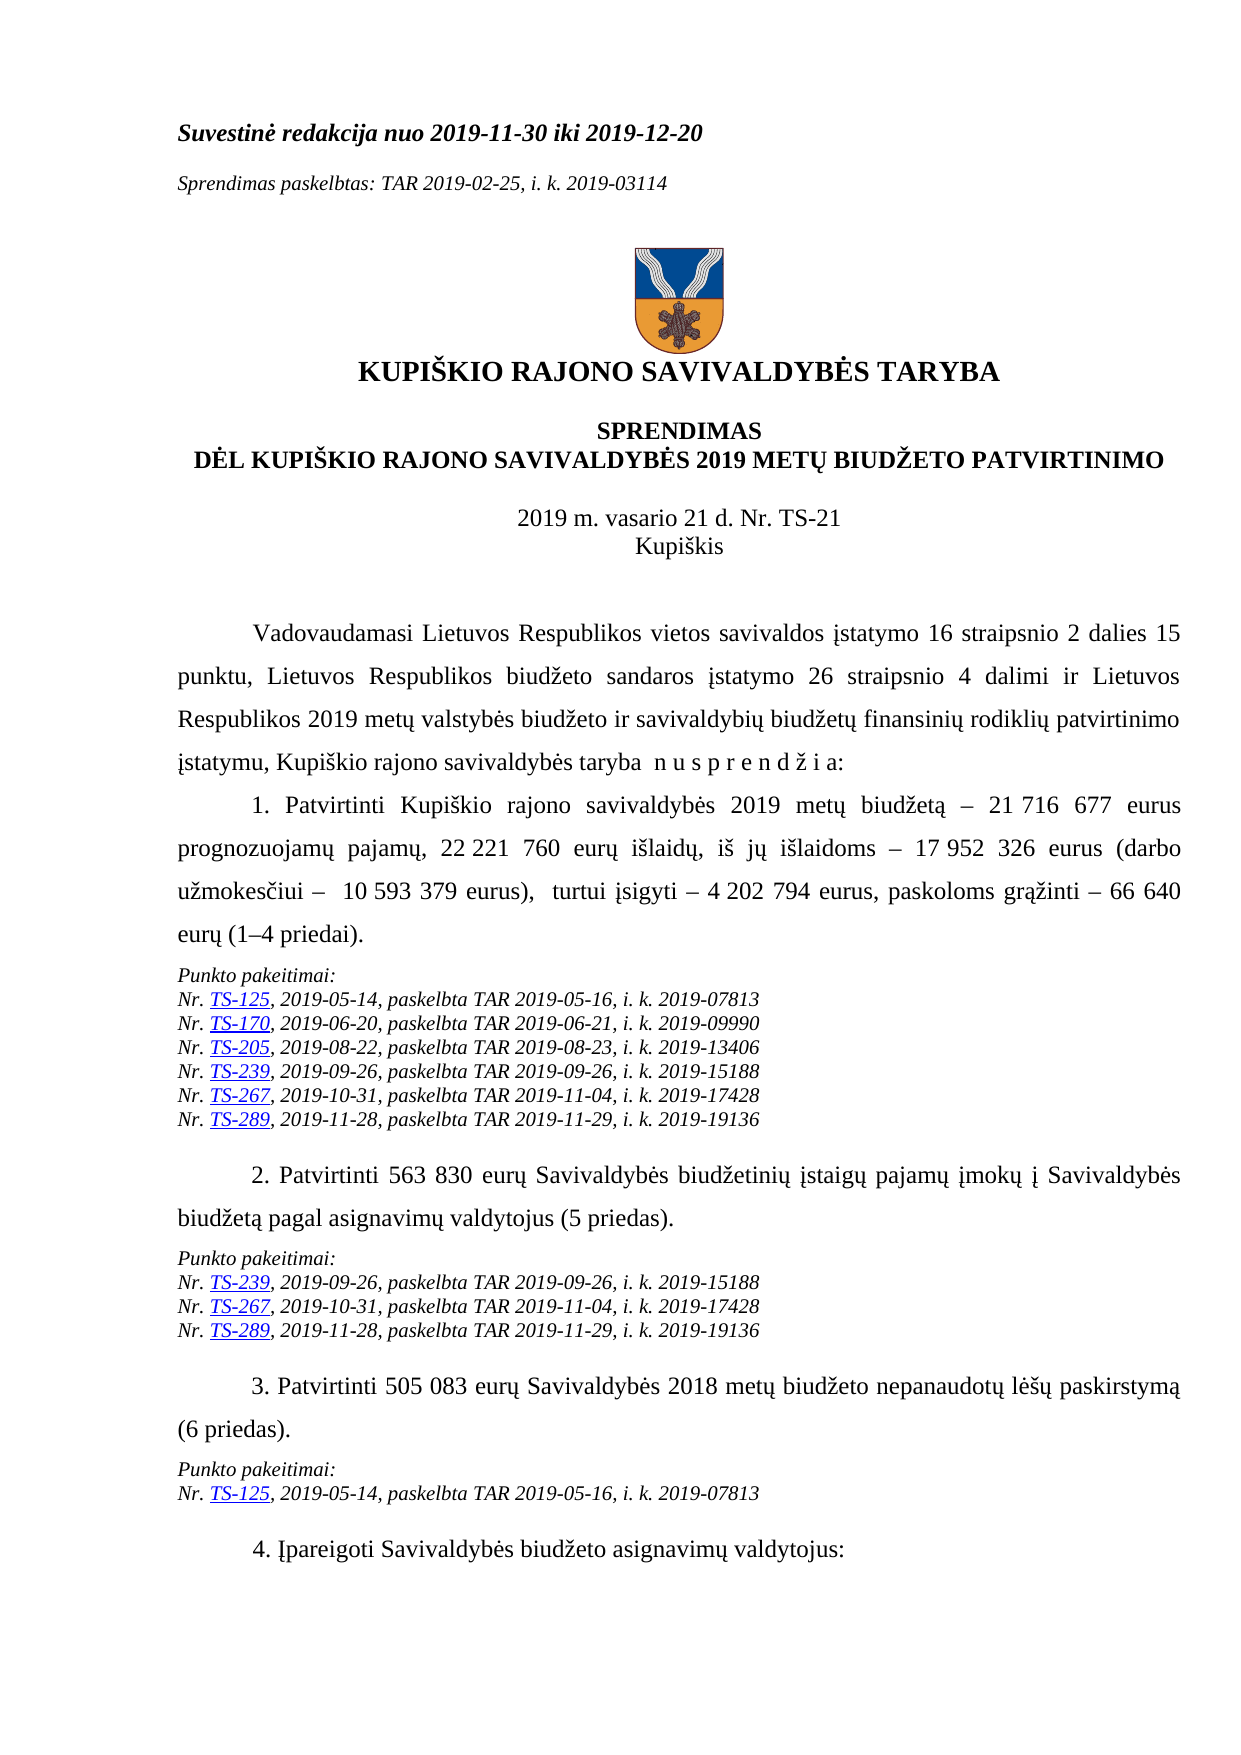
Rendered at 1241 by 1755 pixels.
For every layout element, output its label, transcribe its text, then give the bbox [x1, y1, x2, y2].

text Nr. TS-125, 2019-05-14, paskelbta TAR 2019-05-16, i. k. 2019-07813 [177, 987, 1181, 1011]
text Nr. TS-267, 2019-10-31, paskelbta TAR 2019-11-04, i. k. 2019-17428 [177, 1294, 1181, 1318]
text 2019 m. vasario 21 d. Nr. TS-21 [177, 503, 1181, 531]
text Nr. TS-239, 2019-09-26, paskelbta TAR 2019-09-26, i. k. 2019-15188 [177, 1270, 1181, 1294]
text Punkto pakeitimai: [177, 963, 1181, 987]
text Nr. TS-170, 2019-06-20, paskelbta TAR 2019-06-21, i. k. 2019-09990 [177, 1011, 1181, 1035]
text 4. Įpareigoti Savivaldybės biudžeto asignavimų valdytojus: [177, 1534, 1181, 1563]
text Nr. TS-267, 2019-10-31, paskelbta TAR 2019-11-04, i. k. 2019-17428 [177, 1083, 1181, 1107]
text Nr. TS-289, 2019-11-28, paskelbta TAR 2019-11-29, i. k. 2019-19136 [177, 1318, 1181, 1342]
text Kupiškis [177, 531, 1181, 560]
text Nr. TS-239, 2019-09-26, paskelbta TAR 2019-09-26, i. k. 2019-15188 [177, 1059, 1181, 1083]
text KUPIŠKIO RAJONO SAVIVALDYBĖS TARYBA [177, 354, 1181, 388]
text Nr. TS-289, 2019-11-28, paskelbta TAR 2019-11-29, i. k. 2019-19136 [177, 1107, 1181, 1131]
text Vadovaudamasi Lietuvos Respublikos vietos savivaldos įstatymo 16 straipsnio 2 dalies 15 punktu, Lietuvos Respublikos biudžeto sandaros įstatymo 26 straipsnio 4 dalimi ir Lietuvos Respublikos 2019 metų valstybės biudžeto ir savivaldybių biudžetų finansinių rodiklių patvirtinimo įstatymu, Kupiškio rajono savivaldybės taryba n u s p r e n d ž i a: [177, 618, 1181, 776]
text Nr. TS-125, 2019-05-14, paskelbta TAR 2019-05-16, i. k. 2019-07813 [177, 1481, 1181, 1505]
text Nr. TS-205, 2019-08-22, paskelbta TAR 2019-08-23, i. k. 2019-13406 [177, 1035, 1181, 1059]
text SPRENDIMAS [177, 416, 1181, 445]
text Suvestinė redakcija nuo 2019-11-30 iki 2019-12-20 [177, 118, 1181, 147]
text 2. Patvirtinti 563 830 eurų Savivaldybės biudžetinių įstaigų pajamų įmokų į Savivaldybės biudžetą pagal asignavimų valdytojus (5 priedas). [177, 1160, 1181, 1232]
text Punkto pakeitimai: [177, 1457, 1181, 1481]
text 3. Patvirtinti 505 083 eurų Savivaldybės 2018 metų biudžeto nepanaudotų lėšų paskirstymą (6 priedas). [177, 1371, 1181, 1443]
text Sprendimas paskelbtas: TAR 2019-02-25, i. k. 2019-03114 [177, 171, 1181, 195]
text 1. Patvirtinti Kupiškio rajono savivaldybės 2019 metų biudžetą – 21 716 677 eurus prognozuojamų pajamų, 22 221 760 eurų išlaidų, iš jų išlaidoms – 17 952 326 eurus (darbo užmokesčiui – 10 593 379 eurus), turtui įsigyti – 4 202 794 eurus, paskoloms grąžinti – 66 640 eurų (1–4 priedai). [177, 790, 1181, 948]
text Punkto pakeitimai: [177, 1246, 1181, 1270]
text DĖL KUPIŠKIO RAJONO SAVIVALDYBĖS 2019 METŲ BIUDŽETO PATVIRTINIMO [177, 445, 1181, 474]
